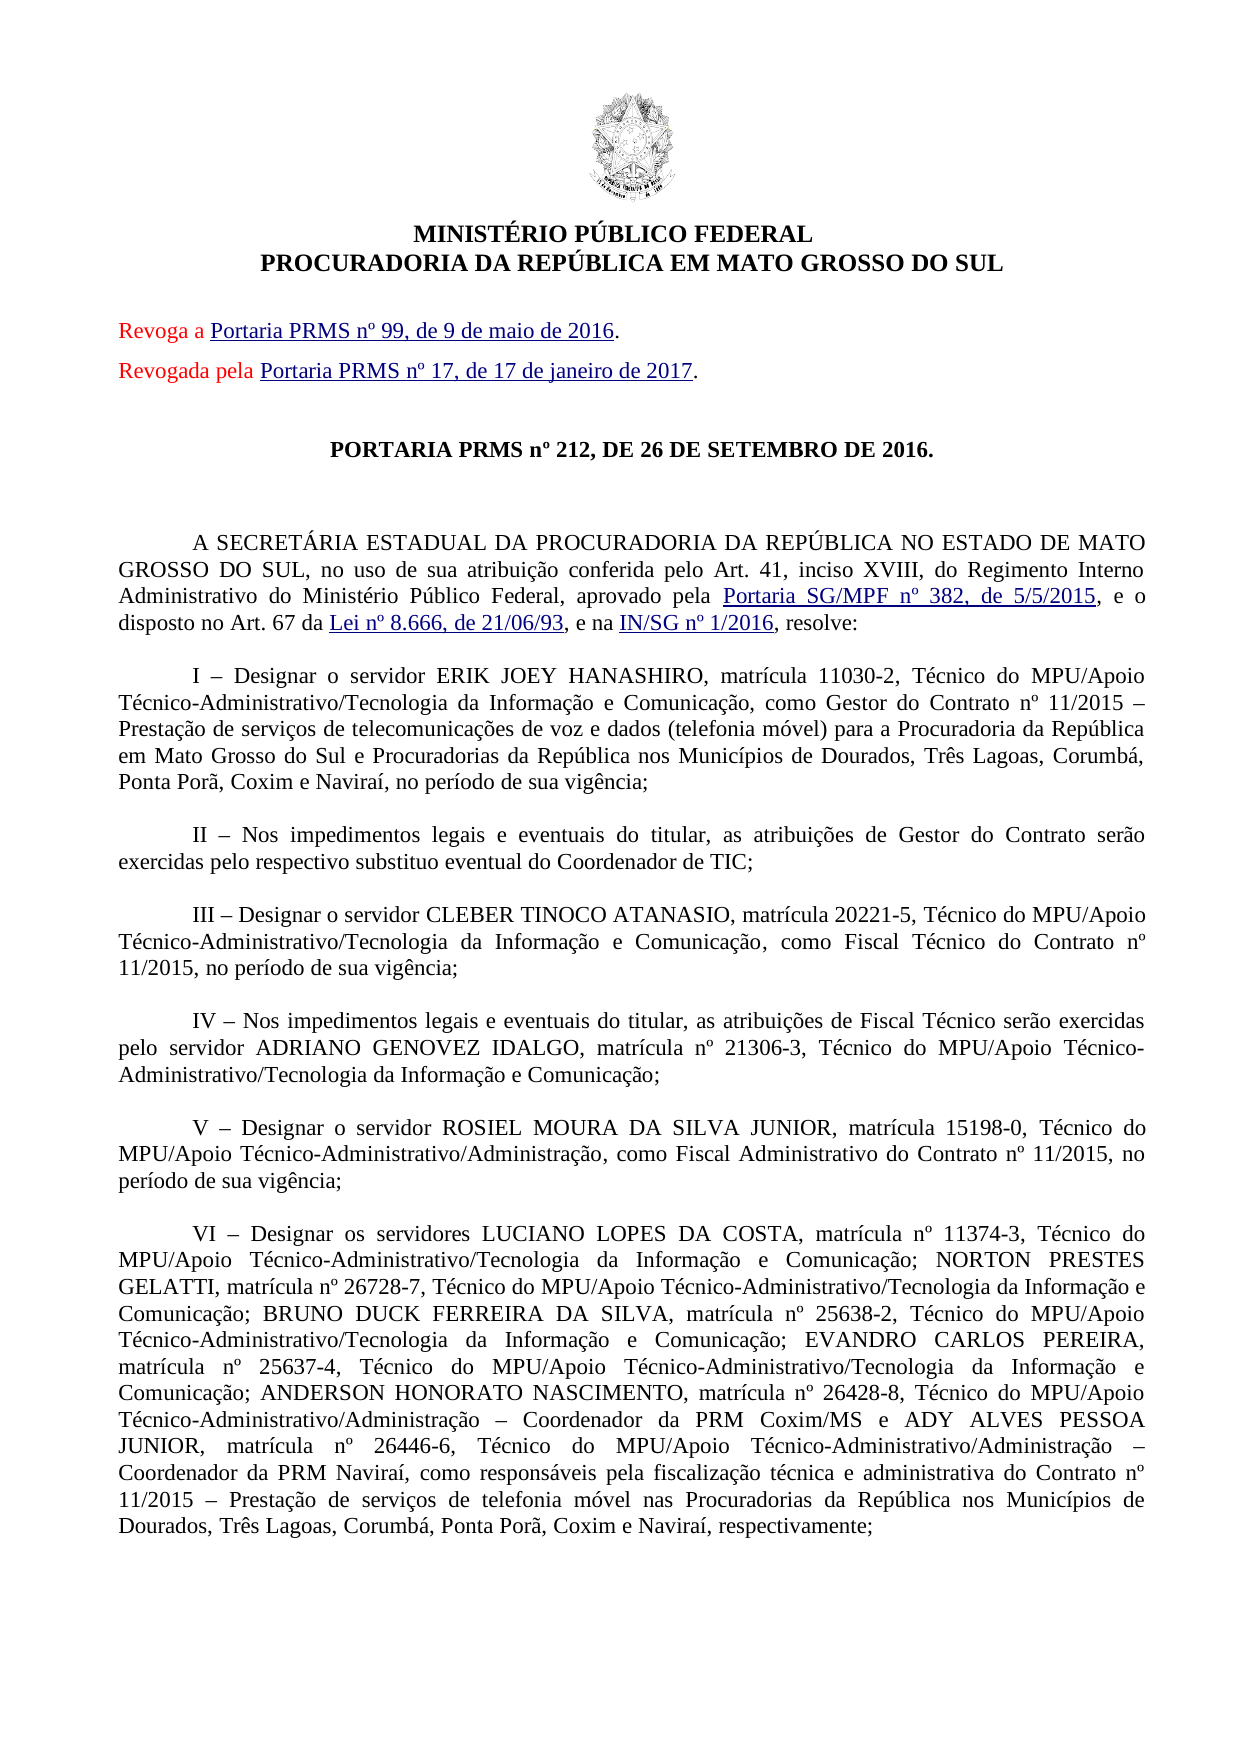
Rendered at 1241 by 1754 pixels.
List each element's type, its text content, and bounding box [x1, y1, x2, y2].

text VI – Designar os servidores LUCIANO LOPES DA COSTA, matrícula nº 11374-3, Técnico do MPU/Apoio Técnico-Administrativo/Tecnologia da Informação e Comunicação; NORTON PRESTES GELATTI, matrícula nº 26728-7, Técnico do MPU/Apoio Técnico-Administrativo/Tecnologia da Informação e Comunicação; BRUNO DUCK FERREIRA DA SILVA, matrícula nº 25638-2, Técnico do MPU/Apoio Técnico-Administrativo/Tecnologia da Informação e Comunicação; EVANDRO CARLOS PEREIRA, matrícula nº 25637-4, Técnico do MPU/Apoio Técnico-Administrativo/Tecnologia da Informação e Comunicação; ANDERSON HONORATO NASCIMENTO, matrícula nº 26428-8, Técnico do MPU/Apoio Técnico-Administrativo/Administração – Coordenador da PRM Coxim/MS e ADY ALVES PESSOA JUNIOR, matrícula nº 26446-6, Técnico do MPU/Apoio Técnico-Administrativo/Administração – Coordenador da PRM Naviraí, como responsáveis pela fiscalização técnica e administrativa do Contrato nº 11/2015 – Prestação de serviços de telefonia móvel nas Procuradorias da República nos Municípios de Dourados, Três Lagoas, Corumbá, Ponta Porã, Coxim e Naviraí, respectivamente; [118, 1220, 1146, 1538]
text II – Nos impedimentos legais e eventuais do titular, as atribuições de Gestor do Contrato serão exercidas pelo respectivo substituo eventual do Coordenador de TIC; [118, 821, 1146, 874]
text Revogada pela Portaria PRMS nº 17, de 17 de janeiro de 2017. [118, 357, 1146, 383]
text I – Designar o servidor ERIK JOEY HANASHIRO, matrícula 11030-2, Técnico do MPU/Apoio Técnico-Administrativo/Tecnologia da Informação e Comunicação, como Gestor do Contrato nº 11/2015 – Prestação de serviços de telecomunicações de voz e dados (telefonia móvel) para a Procuradoria da República em Mato Grosso do Sul e Procuradorias da República nos Municípios de Dourados, Três Lagoas, Corumbá, Ponta Porã, Coxim e Naviraí, no período de sua vigência; [118, 662, 1146, 795]
text V – Designar o servidor ROSIEL MOURA DA SILVA JUNIOR, matrícula 15198-0, Técnico do MPU/Apoio Técnico-Administrativo/Administração, como Fiscal Administrativo do Contrato nº 11/2015, no período de sua vigência; [118, 1113, 1146, 1193]
text III – Designar o servidor CLEBER TINOCO ATANASIO, matrícula 20221-5, Técnico do MPU/Apoio Técnico-Administrativo/Tecnologia da Informação e Comunicação, como Fiscal Técnico do Contrato nº 11/2015, no período de sua vigência; [118, 901, 1146, 981]
text PORTARIA PRMS nº 212, DE 26 DE SETEMBRO DE 2016. [118, 436, 1146, 463]
text A SECRETÁRIA ESTADUAL DA PROCURADORIA DA REPÚBLICA NO ESTADO DE MATO GROSSO DO SUL, no uso de sua atribuição conferida pelo Art. 41, inciso XVIII, do Regimento Interno Administrativo do Ministério Público Federal, aprovado pela Portaria SG/MPF nº 382, de 5/5/2015, e o disposto no Art. 67 da Lei nº 8.666, de 21/06/93, e na IN/SG nº 1/2016, resolve: [118, 529, 1146, 635]
text IV – Nos impedimentos legais e eventuais do titular, as atribuições de Fiscal Técnico serão exercidas pelo servidor ADRIANO GENOVEZ IDALGO, matrícula nº 21306-3, Técnico do MPU/Apoio Técnico-Administrativo/Tecnologia da Informação e Comunicação; [118, 1007, 1146, 1087]
text Revoga a Portaria PRMS nº 99, de 9 de maio de 2016. [118, 317, 1146, 343]
